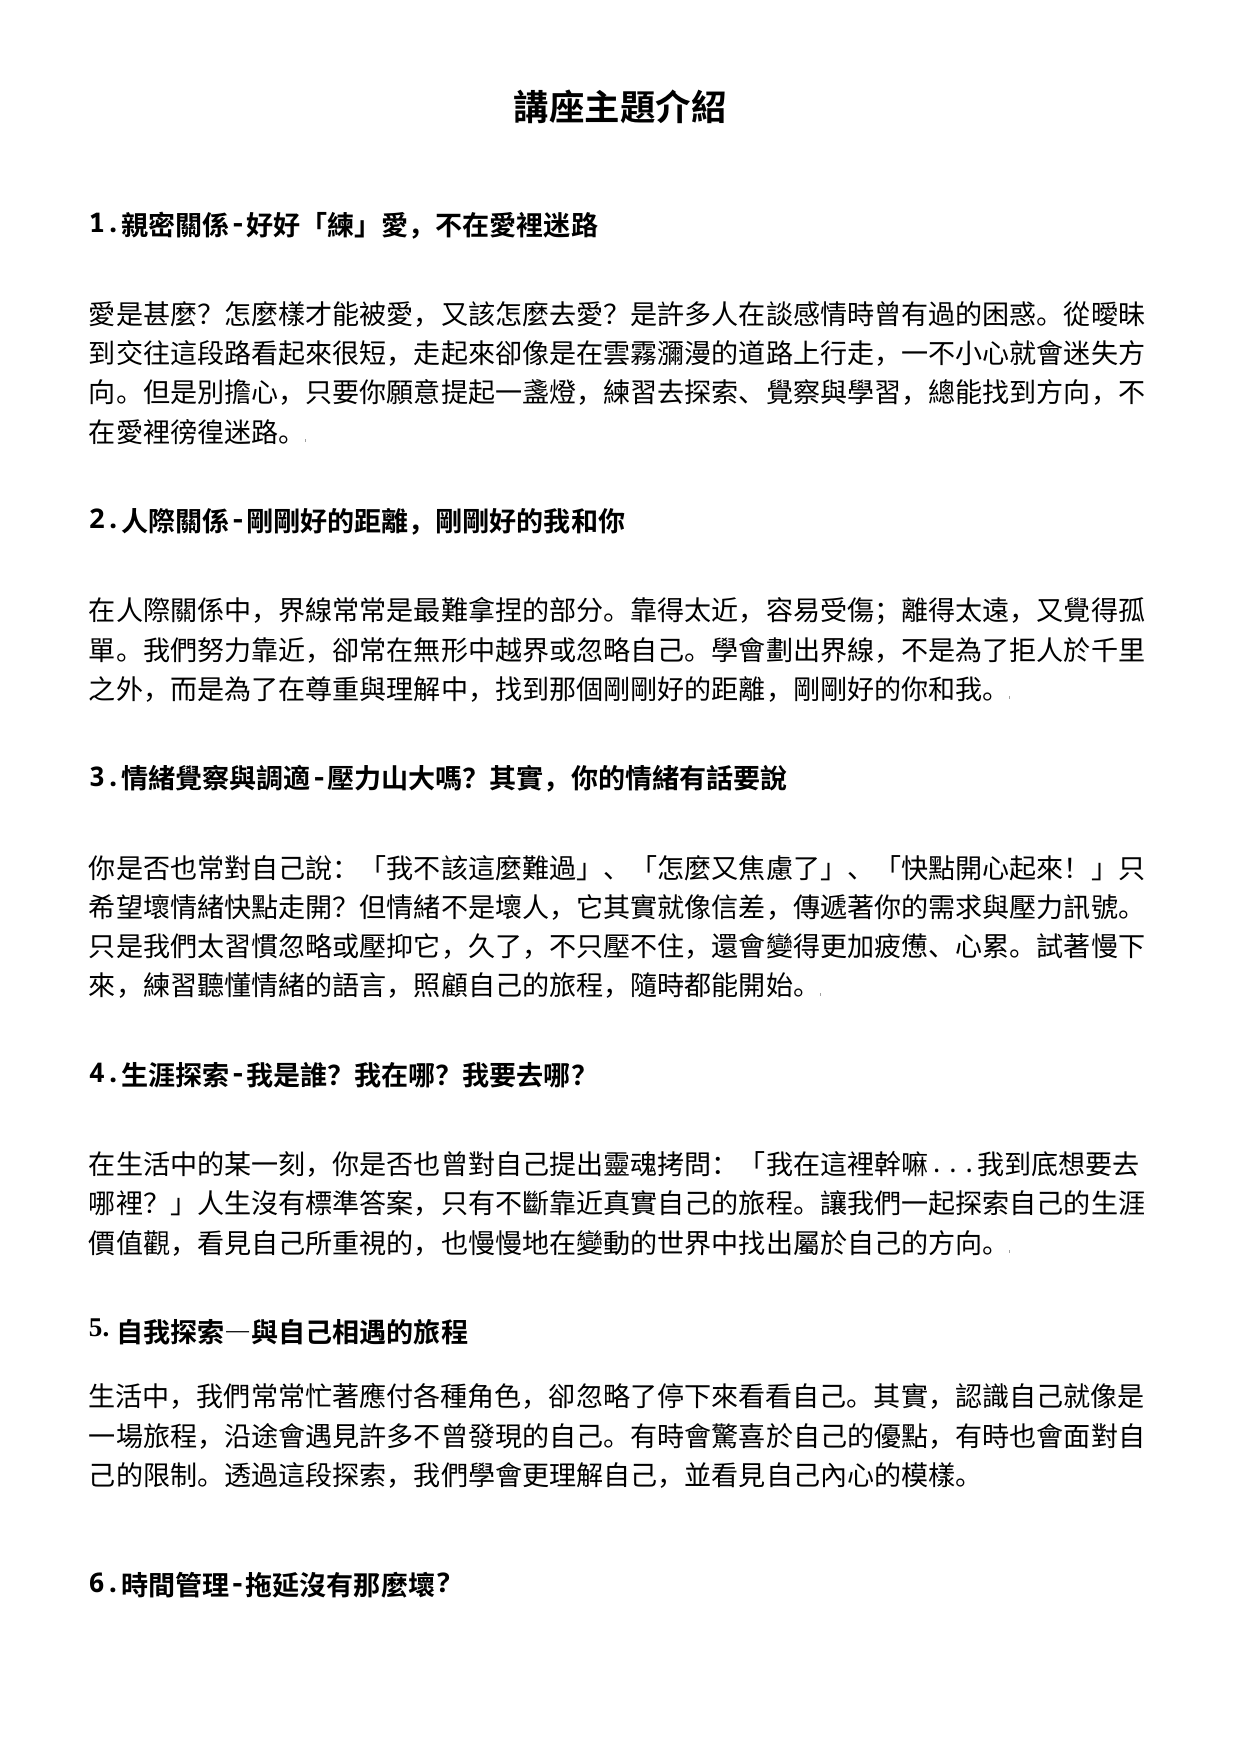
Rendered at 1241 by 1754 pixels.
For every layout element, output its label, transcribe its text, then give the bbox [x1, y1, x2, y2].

subtitle 2.人際關係-剛剛好的距離，剛剛好的我和你 [89, 500, 1152, 539]
subtitle 6.時間管理-拖延沒有那麼壞? [88, 1563, 1152, 1603]
subtitle 4.生涯探索-我是誰？我在哪？我要去哪？ [89, 1054, 1152, 1093]
subtitle 1.親密關係-好好「練」愛，不在愛裡迷路 [89, 203, 1152, 243]
subtitle 愛是甚麼？怎麼樣才能被愛，又該怎麼去愛？是許多人在談感情時曾有過的困惑。從曖昧到交往這段路看起來很短，走起來卻像是在雲霧瀰漫的道路上行走，一不小心就會迷失方向。但是別擔心，只要你願意提起一盞燈，練習去探索、覺察與學習，總能找到方向，不在愛裡徬徨迷路。 [89, 293, 1152, 450]
subtitle 生活中，我們常常忙著應付各種角色，卻忽略了停下來看看自己。其實，認識自己就像是一場旅程，沿途會遇見許多不曾發現的自己。有時會驚喜於自己的優點，有時也會面對自己的限制。透過這段探索，我們學會更理解自己，並看見自己內心的模樣。 [88, 1375, 1152, 1493]
subtitle 3.情緒覺察與調適-壓力山大嗎？其實，你的情緒有話要說 [89, 757, 1152, 797]
subtitle 在生活中的某一刻，你是否也曾對自己提出靈魂拷問：「我在這裡幹嘛...我到底想要去哪裡？」人生沒有標準答案，只有不斷靠近真實自己的旅程。讓我們一起探索自己的生涯價值觀，看見自己所重視的，也慢慢地在變動的世界中找出屬於自己的方向。 [89, 1143, 1152, 1261]
subtitle 你是否也常對自己說：「我不該這麼難過」、「怎麼又焦慮了」、「快點開心起來！」只希望壞情緒快點走開？但情緒不是壞人，它其實就像信差，傳遞著你的需求與壓力訊號。只是我們太習慣忽略或壓抑它，久了，不只壓不住，還會變得更加疲憊、心累。試著慢下來，練習聽懂情緒的語言，照顧自己的旅程，隨時都能開始。 [89, 847, 1152, 1004]
subtitle 講座主題介紹 [88, 79, 1152, 130]
subtitle 5. 自我探索—與自己相遇的旅程 [89, 1311, 1152, 1350]
subtitle 在人際關係中，界線常常是最難拿捏的部分。靠得太近，容易受傷；離得太遠，又覺得孤單。我們努力靠近，卻常在無形中越界或忽略自己。學會劃出界線，不是為了拒人於千里之外，而是為了在尊重與理解中，找到那個剛剛好的距離，剛剛好的你和我。 [89, 589, 1152, 707]
